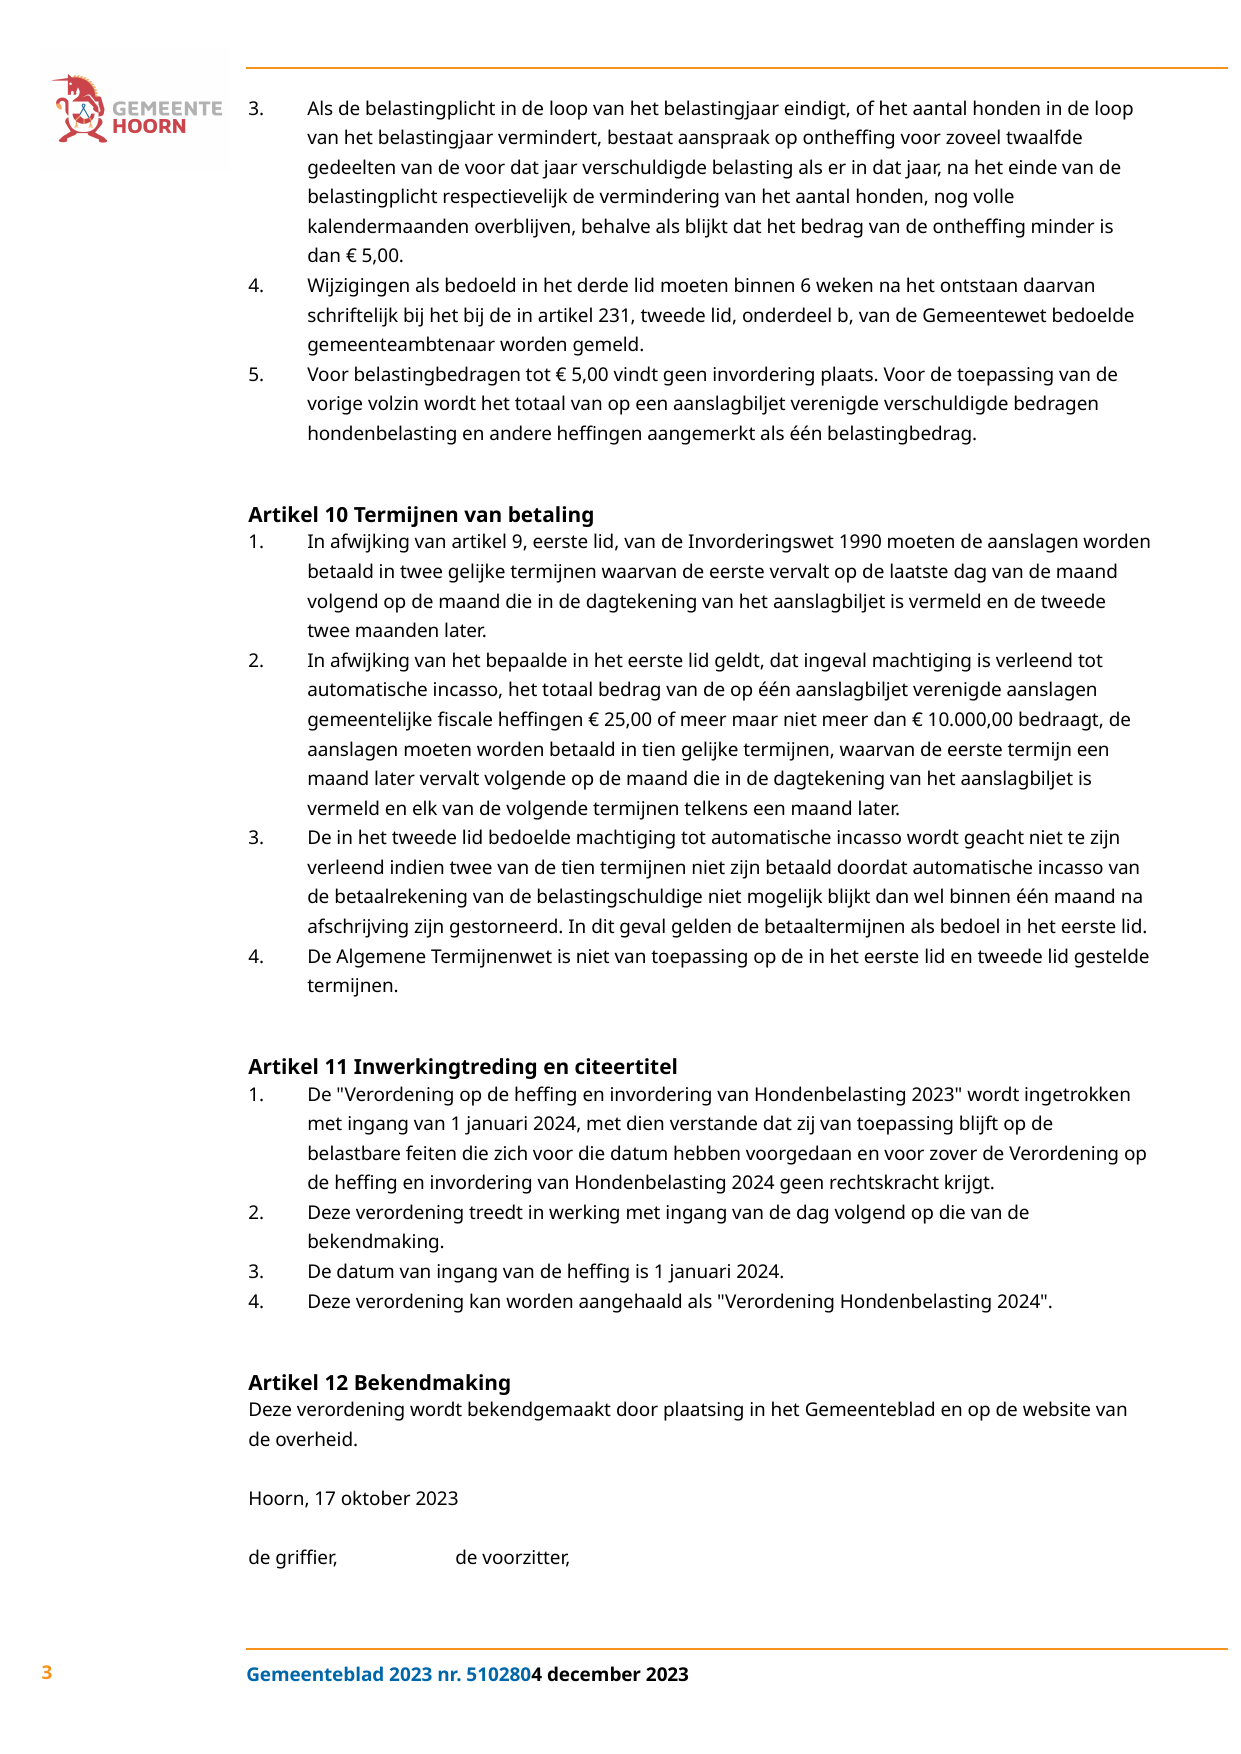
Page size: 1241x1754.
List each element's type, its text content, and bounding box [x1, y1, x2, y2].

text Deze verordening wordt bekendgemaakt door plaatsing in het Gemeenteblad en op de website van de overheid. [248, 1396, 1152, 1452]
list Deze verordening kan worden aangehaald als "Verordening Hondenbelasting 2024". [248, 1288, 1152, 1314]
list De datum van ingang van de heffing is 1 januari 2024. [248, 1258, 1152, 1284]
text de griffier, de voorzitter, [248, 1544, 1152, 1570]
text Artikel 12 Bekendmaking [248, 1368, 1152, 1396]
list Voor belastingbedragen tot € 5,00 vindt geen invordering plaats. Voor de toepassing van de vorige volzin wordt het totaal van op een aanslagbiljet verenigde verschuldigde bedragen hondenbelasting en andere heffingen aangemerkt als één belastingbedrag. [248, 361, 1152, 446]
list In afwijking van artikel 9, eerste lid, van de Invorderingswet 1990 moeten de aanslagen worden betaald in twee gelijke termijnen waarvan de eerste vervalt op de laatste dag van de maand volgend op de maand die in de dagtekening van het aanslagbiljet is vermeld en de tweede twee maanden later. [248, 529, 1152, 643]
list Als de belastingplicht in de loop van het belastingjaar eindigt, of het aantal honden in de loop van het belastingjaar vermindert, bestaat aanspraak op ontheffing voor zoveel twaalfde gedeelten van de voor dat jaar verschuldigde belasting als er in dat jaar, na het einde van de belastingplicht respectievelijk de vermindering van het aantal honden, nog volle kalendermaanden overblijven, behalve als blijkt dat het bedrag van de ontheffing minder is dan € 5,00. [248, 95, 1152, 268]
list De Algemene Termijnenwet is niet van toepassing op de in het eerste lid en tweede lid gestelde termijnen. [248, 943, 1152, 998]
text Hoorn, 17 oktober 2023 [248, 1485, 1152, 1511]
list Wijzigingen als bedoeld in het derde lid moeten binnen 6 weken na het ontstaan daarvan schriftelijk bij het bij de in artikel 231, tweede lid, onderdeel b, van de Gemeentewet bedoelde gemeenteambtenaar worden gemeld. [248, 272, 1152, 357]
list De in het tweede lid bedoelde machtiging tot automatische incasso wordt geacht niet te zijn verleend indien twee van de tien termijnen niet zijn betaald doordat automatische incasso van de betaalrekening van de belastingschuldige niet mogelijk blijkt dan wel binnen één maand na afschrijving zijn gestorneerd. In dit geval gelden de betaaltermijnen als bedoel in het eerste lid. [248, 824, 1152, 939]
text Artikel 11 Inwerkingtreding en citeertitel [248, 1052, 1152, 1081]
text Artikel 10 Termijnen van betaling [248, 500, 1152, 529]
list De "Verordening op de heffing en invordering van Hondenbelasting 2023" wordt ingetrokken met ingang van 1 januari 2024, met dien verstande dat zij van toepassing blijft op de belastbare feiten die zich voor die datum hebben voorgedaan en voor zover de Verordening op de heffing en invordering van Hondenbelasting 2024 geen rechtskracht krijgt. [248, 1081, 1152, 1195]
picture [41, 47, 231, 172]
list Deze verordening treedt in werking met ingang van de dag volgend op die van de bekendmaking. [248, 1199, 1152, 1254]
list In afwijking van het bepaalde in het eerste lid geldt, dat ingeval machtiging is verleend tot automatische incasso, het totaal bedrag van de op één aanslagbiljet verenigde aanslagen gemeentelijke fiscale heffingen € 25,00 of meer maar niet meer dan € 10.000,00 bedraagt, de aanslagen moeten worden betaald in tien gelijke termijnen, waarvan de eerste termijn een maand later vervalt volgende op de maand die in de dagtekening van het aanslagbiljet is vermeld en elk van de volgende termijnen telkens een maand later. [248, 647, 1152, 821]
